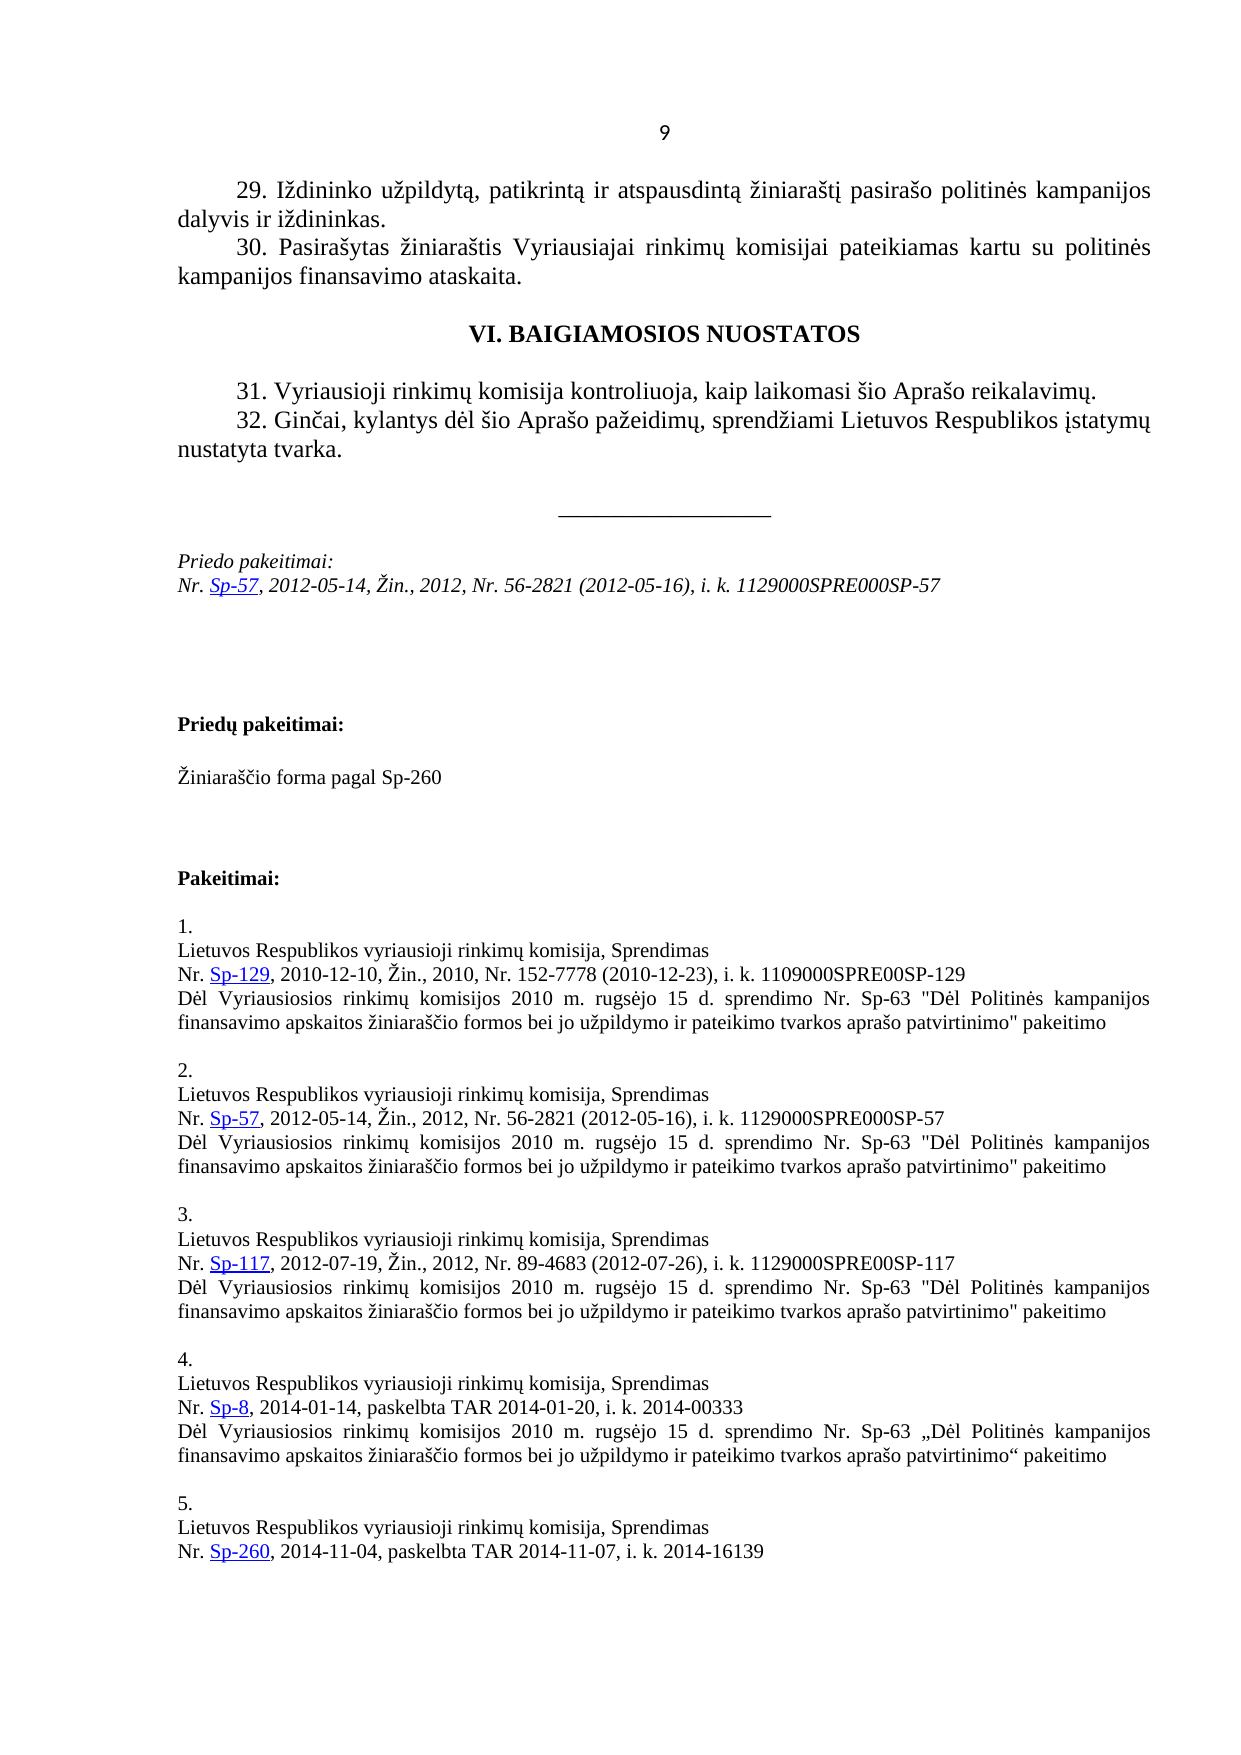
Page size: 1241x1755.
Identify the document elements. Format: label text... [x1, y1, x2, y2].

text Nr. Sp-57, 2012-05-14, Žin., 2012, Nr. 56-2821 (2012-05-16), i. k. 1129000SPRE000SP-57 [177, 1106, 1152, 1130]
text Lietuvos Respublikos vyriausioji rinkimų komisija, Sprendimas [177, 1082, 1152, 1106]
text Nr. Sp-260, 2014-11-04, paskelbta TAR 2014-11-07, i. k. 2014-16139 [177, 1539, 1152, 1563]
text 32. Ginčai, kylantys dėl šio Aprašo pažeidimų, sprendžiami Lietuvos Respublikos įstatymų nustatyta tvarka. [177, 405, 1152, 462]
text Lietuvos Respublikos vyriausioji rinkimų komisija, Sprendimas [177, 1371, 1152, 1395]
text 1. [177, 914, 1152, 938]
text 31. Vyriausioji rinkimų komisija kontroliuoja, kaip laikomasi šio Aprašo reikalavimų. [177, 376, 1152, 405]
text Nr. Sp-117, 2012-07-19, Žin., 2012, Nr. 89-4683 (2012-07-26), i. k. 1129000SPRE00SP-117 [177, 1251, 1152, 1274]
text 3. [177, 1202, 1152, 1226]
text 5. [177, 1491, 1152, 1515]
text Lietuvos Respublikos vyriausioji rinkimų komisija, Sprendimas [177, 938, 1152, 962]
text Nr. Sp-57, 2012-05-14, Žin., 2012, Nr. 56-2821 (2012-05-16), i. k. 1129000SPRE000SP-57 [177, 573, 1152, 597]
text Lietuvos Respublikos vyriausioji rinkimų komisija, Sprendimas [177, 1515, 1152, 1539]
text Pakeitimai: [177, 866, 1152, 889]
text VI. BAIGIAMOSIOS NUOSTATOS [177, 319, 1152, 347]
text Dėl Vyriausiosios rinkimų komisijos 2010 m. rugsėjo 15 d. sprendimo Nr. Sp-63 "Dėl Politinės kampanijos finansavimo apskaitos žiniaraščio formos bei jo užpildymo ir pateikimo tvarkos aprašo patvirtinimo" pakeitimo [177, 986, 1152, 1034]
text _________________ [177, 491, 1152, 520]
text Žiniaraščio forma pagal Sp-260 [177, 764, 1152, 789]
text Lietuvos Respublikos vyriausioji rinkimų komisija, Sprendimas [177, 1226, 1152, 1251]
text Dėl Vyriausiosios rinkimų komisijos 2010 m. rugsėjo 15 d. sprendimo Nr. Sp-63 "Dėl Politinės kampanijos finansavimo apskaitos žiniaraščio formos bei jo užpildymo ir pateikimo tvarkos aprašo patvirtinimo" pakeitimo [177, 1274, 1152, 1323]
text 30. Pasirašytas žiniaraštis Vyriausiajai rinkimų komisijai pateikiamas kartu su politinės kampanijos finansavimo ataskaita. [177, 232, 1152, 290]
text Dėl Vyriausiosios rinkimų komisijos 2010 m. rugsėjo 15 d. sprendimo Nr. Sp-63 "Dėl Politinės kampanijos finansavimo apskaitos žiniaraščio formos bei jo užpildymo ir pateikimo tvarkos aprašo patvirtinimo" pakeitimo [177, 1130, 1152, 1178]
text 29. Iždininko užpildytą, patikrintą ir atspausdintą žiniaraštį pasirašo politinės kampanijos dalyvis ir iždininkas. [177, 175, 1152, 232]
text 2. [177, 1058, 1152, 1082]
text Nr. Sp-129, 2010-12-10, Žin., 2010, Nr. 152-7778 (2010-12-23), i. k. 1109000SPRE00SP-129 [177, 962, 1152, 986]
text 4. [177, 1347, 1152, 1371]
text Priedų pakeitimai: [177, 712, 1152, 736]
text Priedo pakeitimai: [177, 549, 1152, 573]
text Nr. Sp-8, 2014-01-14, paskelbta TAR 2014-01-20, i. k. 2014-00333 [177, 1395, 1152, 1419]
text Dėl Vyriausiosios rinkimų komisijos 2010 m. rugsėjo 15 d. sprendimo Nr. Sp-63 „Dėl Politinės kampanijos finansavimo apskaitos žiniaraščio formos bei jo užpildymo ir pateikimo tvarkos aprašo patvirtinimo“ pakeitimo [177, 1419, 1152, 1467]
